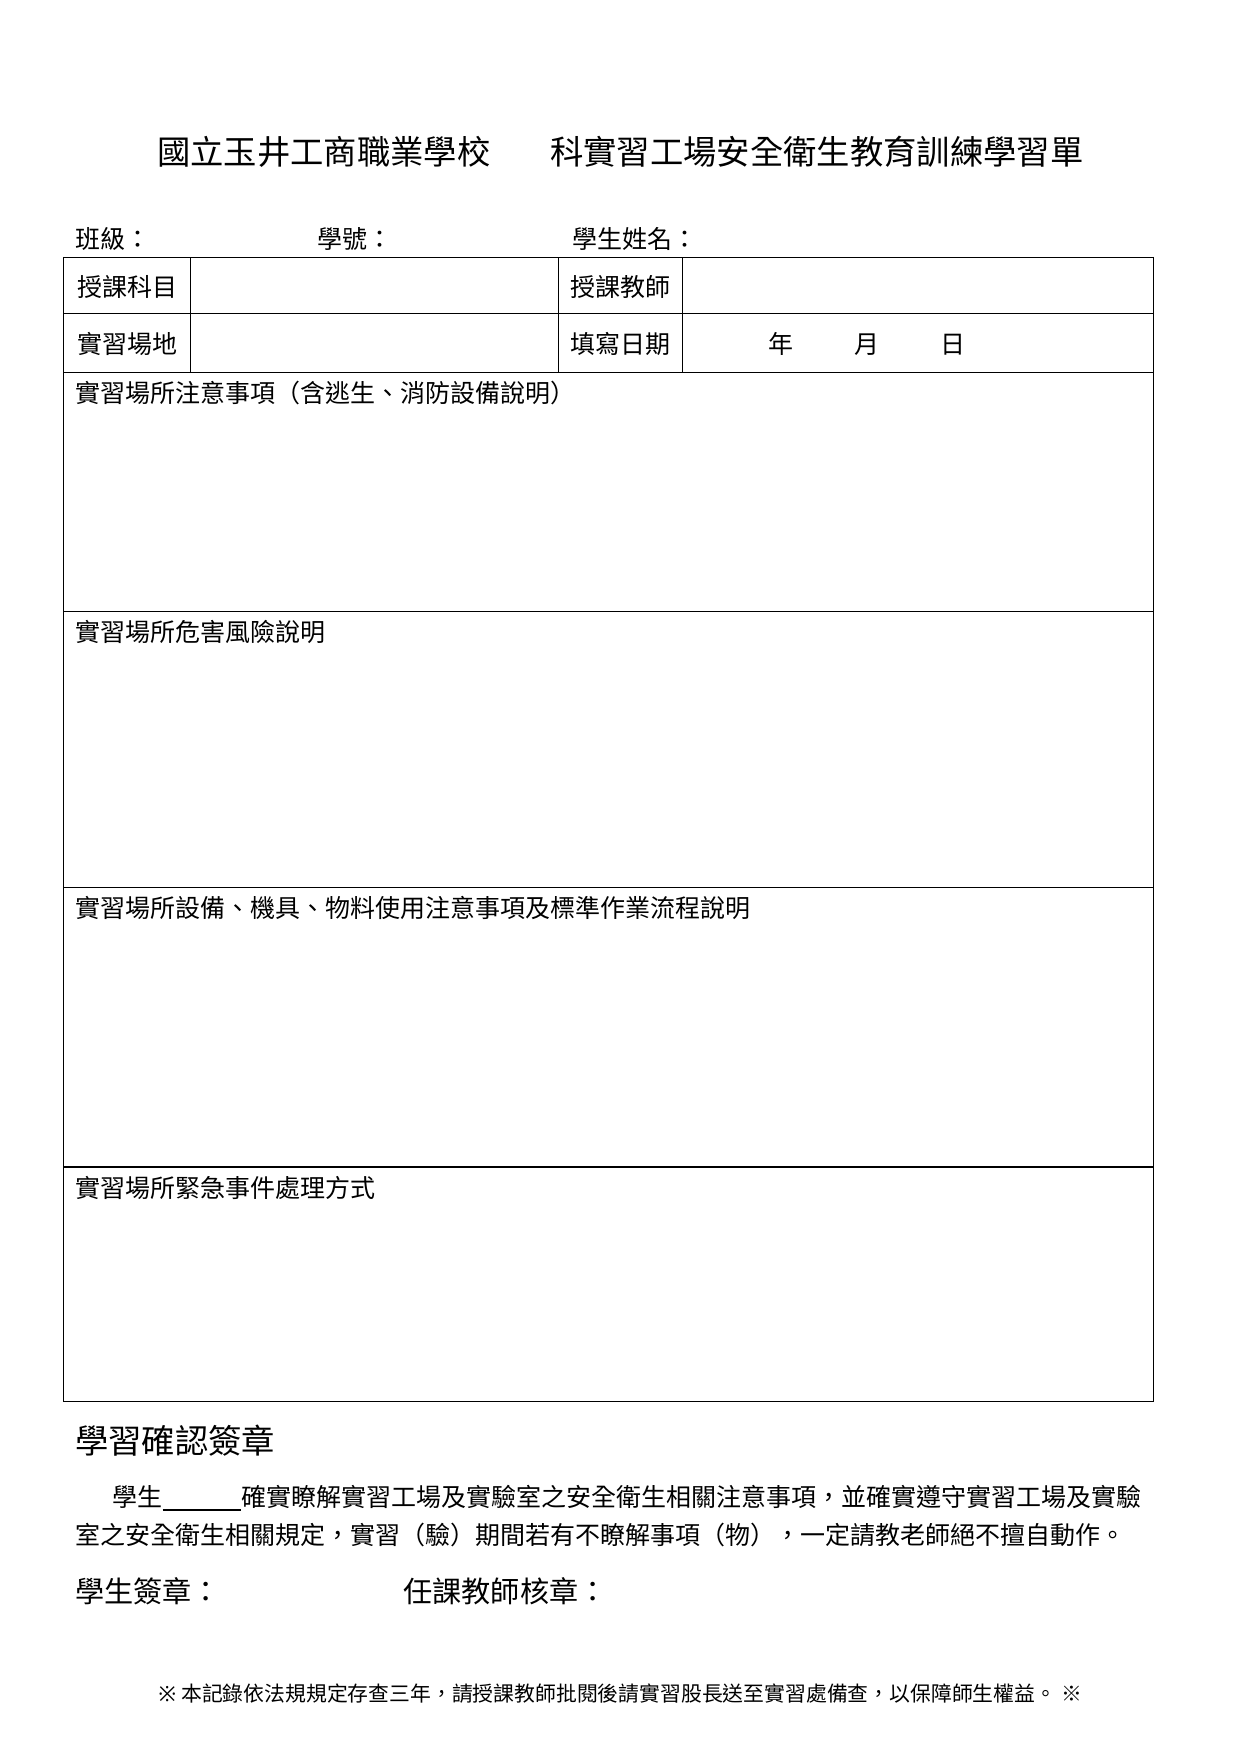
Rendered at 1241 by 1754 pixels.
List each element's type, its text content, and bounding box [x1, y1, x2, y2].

table_header [683, 258, 1153, 312]
table_cell 實習場所設備、機具、物料使用注意事項及標準作業流程說明 [64, 888, 1153, 1166]
table_header [191, 258, 558, 312]
table_cell 實習場所注意事項（含逃生、消防設備說明） [64, 373, 1153, 611]
table_header 授課教師 [559, 258, 682, 312]
text 班級： 學號： 學生姓名： [75, 219, 1165, 257]
table_header 授課科目 [64, 258, 190, 312]
table_cell 實習場地 [64, 314, 190, 372]
table_cell 填寫日期 [559, 314, 682, 372]
table_cell 實習場所危害風險說明 [64, 612, 1153, 887]
text 國立玉井工商職業學校 科實習工場安全衛生教育訓練學習單 [75, 126, 1165, 174]
text 學生簽章： 任課教師核章： [75, 1552, 1165, 1627]
table_cell [191, 314, 558, 372]
text 學生 確實瞭解實習工場及實驗室之安全衛生相關注意事項，並確實遵守實習工場及實驗室之安全衛生相關規定，實習（驗）期間若有不瞭解事項（物），一定請教老師絕不擅自動作。 [75, 1477, 1165, 1552]
text 學習確認簽章 [75, 1402, 1165, 1477]
table_cell 實習場所緊急事件處理方式 [64, 1168, 1153, 1401]
table_cell 年 月 日 [683, 314, 1153, 372]
